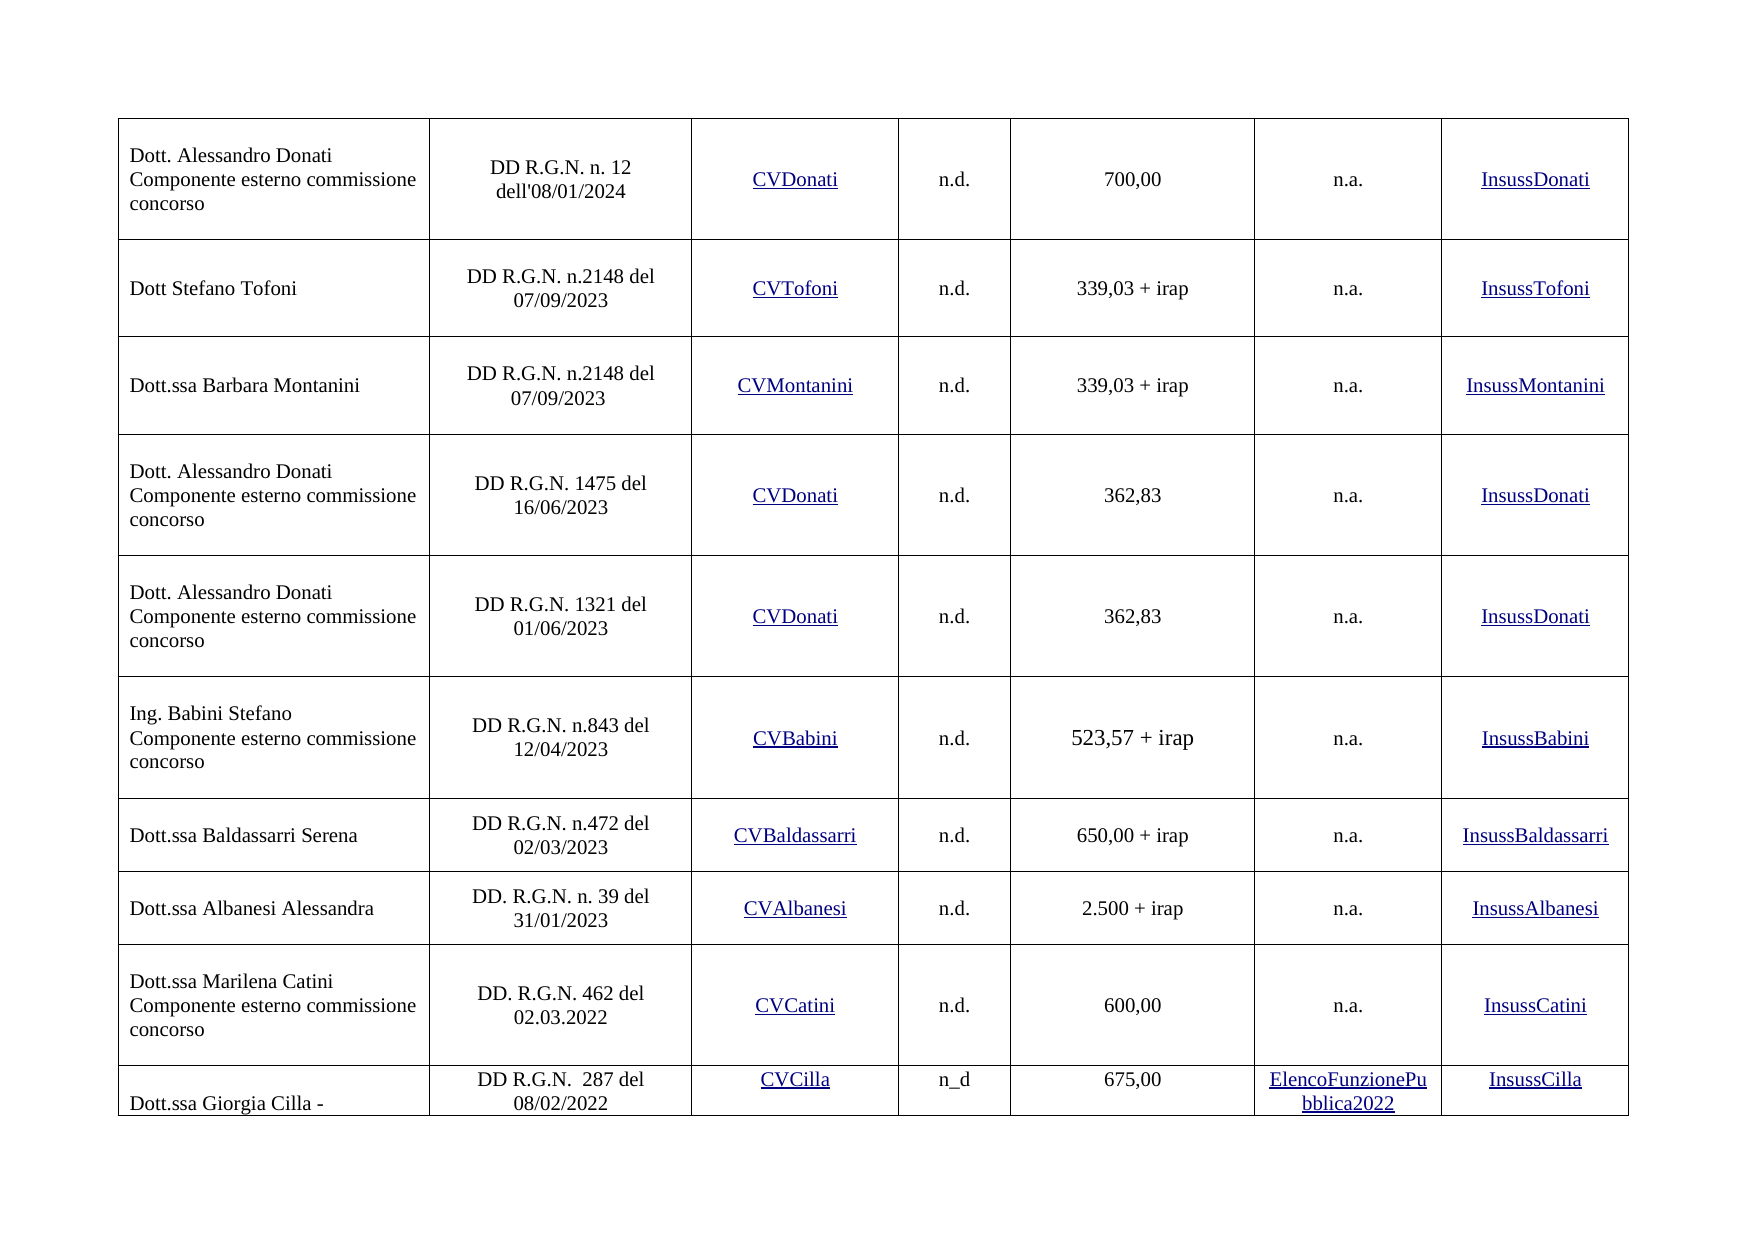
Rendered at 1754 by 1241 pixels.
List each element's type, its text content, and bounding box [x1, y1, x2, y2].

table_cell DD R.G.N. n.472 del 02/03/2023 [430, 799, 691, 871]
table_cell n.a. [1255, 556, 1441, 676]
table_cell 675,00 [1011, 1066, 1254, 1114]
table_cell CVAlbanesi [692, 872, 898, 944]
table_cell Ing. Babini Stefano Componente esterno commissione concorso [119, 677, 429, 798]
table_cell n.a. [1255, 240, 1441, 336]
table_cell InsussDonati [1442, 435, 1628, 555]
table_cell DD R.G.N. n. 12 dell'08/01/2024 [430, 119, 691, 239]
table_cell 362,83 [1011, 435, 1254, 555]
table_cell 700,00 [1011, 119, 1254, 239]
table_cell 339,03 + irap [1011, 240, 1254, 336]
table_cell InsussCatini [1442, 945, 1628, 1065]
table_cell InsussMontanini [1442, 337, 1628, 433]
table_cell n.d. [899, 337, 1010, 433]
table_cell CVTofoni [692, 240, 898, 336]
table_cell DD R.G.N. 287 del 08/02/2022 [430, 1066, 691, 1114]
table_cell CVDonati [692, 556, 898, 676]
table_cell n.a. [1255, 337, 1441, 433]
table_cell DD R.G.N. n.843 del 12/04/2023 [430, 677, 691, 798]
table_cell n.a. [1255, 872, 1441, 944]
table_cell n.d. [899, 872, 1010, 944]
table_cell n.a. [1255, 945, 1441, 1065]
table_cell 600,00 [1011, 945, 1254, 1065]
table_cell Dott.ssa Barbara Montanini [119, 337, 429, 433]
table_cell n.d. [899, 119, 1010, 239]
table_cell InsussBaldassarri [1442, 799, 1628, 871]
table_cell 362,83 [1011, 556, 1254, 676]
table_cell n.a. [1255, 799, 1441, 871]
table_cell ElencoFunzionePubblica2022 [1255, 1066, 1441, 1114]
table_cell n.d. [899, 240, 1010, 336]
table_cell Dott.ssa Baldassarri Serena [119, 799, 429, 871]
table_cell n.d. [899, 435, 1010, 555]
table_cell n.a. [1255, 119, 1441, 239]
table_cell Dott. Alessandro Donati Componente esterno commissione concorso [119, 435, 429, 555]
table_cell CVBabini [692, 677, 898, 798]
table_cell Dott.ssa Albanesi Alessandra [119, 872, 429, 944]
table_cell DD R.G.N. 1475 del 16/06/2023 [430, 435, 691, 555]
table_cell Dott.ssa Giorgia Cilla [119, 1066, 429, 1114]
table_cell InsussBabini [1442, 677, 1628, 798]
table_cell 339,03 + irap [1011, 337, 1254, 433]
table_cell n.a. [1255, 435, 1441, 555]
table_cell CVDonati [692, 435, 898, 555]
table_cell Dott. Alessandro Donati Componente esterno commissione concorso [119, 556, 429, 676]
table_cell DD R.G.N. 1321 del 01/06/2023 [430, 556, 691, 676]
table_cell CVDonati [692, 119, 898, 239]
table_cell n_d [899, 1066, 1010, 1114]
table_cell Dott Stefano Tofoni [119, 240, 429, 336]
table_cell CVCatini [692, 945, 898, 1065]
table_cell DD. R.G.N. n. 39 del 31/01/2023 [430, 872, 691, 944]
table_cell n.d. [899, 556, 1010, 676]
table_cell InsussDonati [1442, 119, 1628, 239]
table_cell Dott. Alessandro Donati Componente esterno commissione concorso [119, 119, 429, 239]
table_cell 523,57 + irap [1011, 677, 1254, 798]
table_cell InsussAlbanesi [1442, 872, 1628, 944]
table_cell n.d. [899, 945, 1010, 1065]
table_cell n.a. [1255, 677, 1441, 798]
table_cell n.d. [899, 799, 1010, 871]
table_cell DD R.G.N. n.2148 del 07/09/2023 [430, 337, 691, 433]
table_cell DD. R.G.N. 462 del 02.03.2022 [430, 945, 691, 1065]
table_cell Dott.ssa Marilena Catini Componente esterno commissione concorso [119, 945, 429, 1065]
table_cell InsussTofoni [1442, 240, 1628, 336]
table_cell CVCilla [692, 1066, 898, 1114]
table_cell DD R.G.N. n.2148 del 07/09/2023 [430, 240, 691, 336]
table_cell 650,00 + irap [1011, 799, 1254, 871]
table_cell n.d. [899, 677, 1010, 798]
table_cell InsussDonati [1442, 556, 1628, 676]
table_cell 2.500 + irap [1011, 872, 1254, 944]
table_cell CVBaldassarri [692, 799, 898, 871]
table_cell CVMontanini [692, 337, 898, 433]
table_cell InsussCilla [1442, 1066, 1628, 1114]
